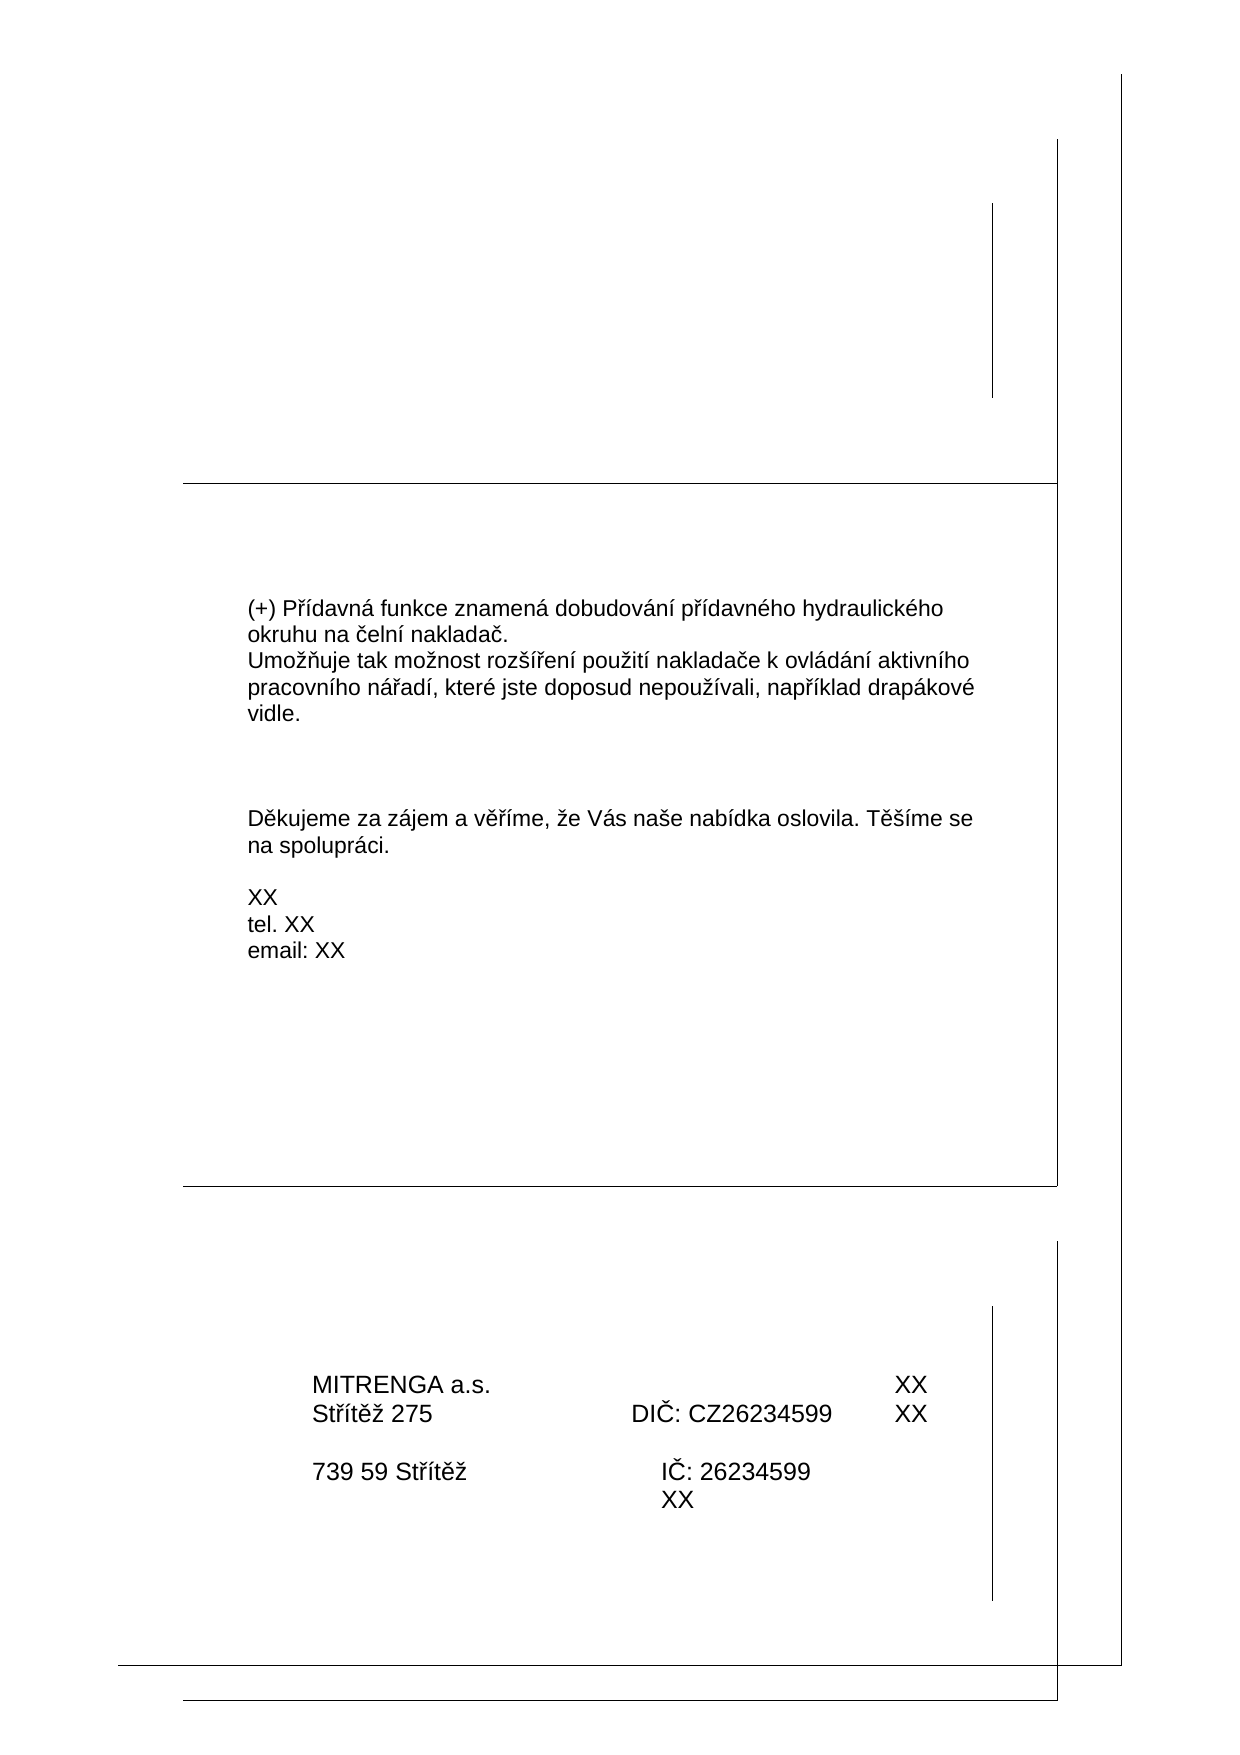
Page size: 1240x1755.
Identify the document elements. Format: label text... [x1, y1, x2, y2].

text Umožňuje tak možnost rozšíření použití nakladače k ovládání aktivního pracovního nářadí, které jste doposud nepoužívali, například drapákové vidle. [183, 647, 1057, 726]
text email: XX [183, 937, 1057, 963]
text XX [183, 884, 1057, 911]
text Děkujeme za zájem a věříme, že Vás naše nabídka oslovila. Těšíme se na spolupráci. [183, 805, 1057, 858]
text tel. XX [183, 911, 1057, 937]
text (+) Přídavná funkce znamená dobudování přídavného hydraulického okruhu na čelní nakladač. [183, 594, 1057, 647]
